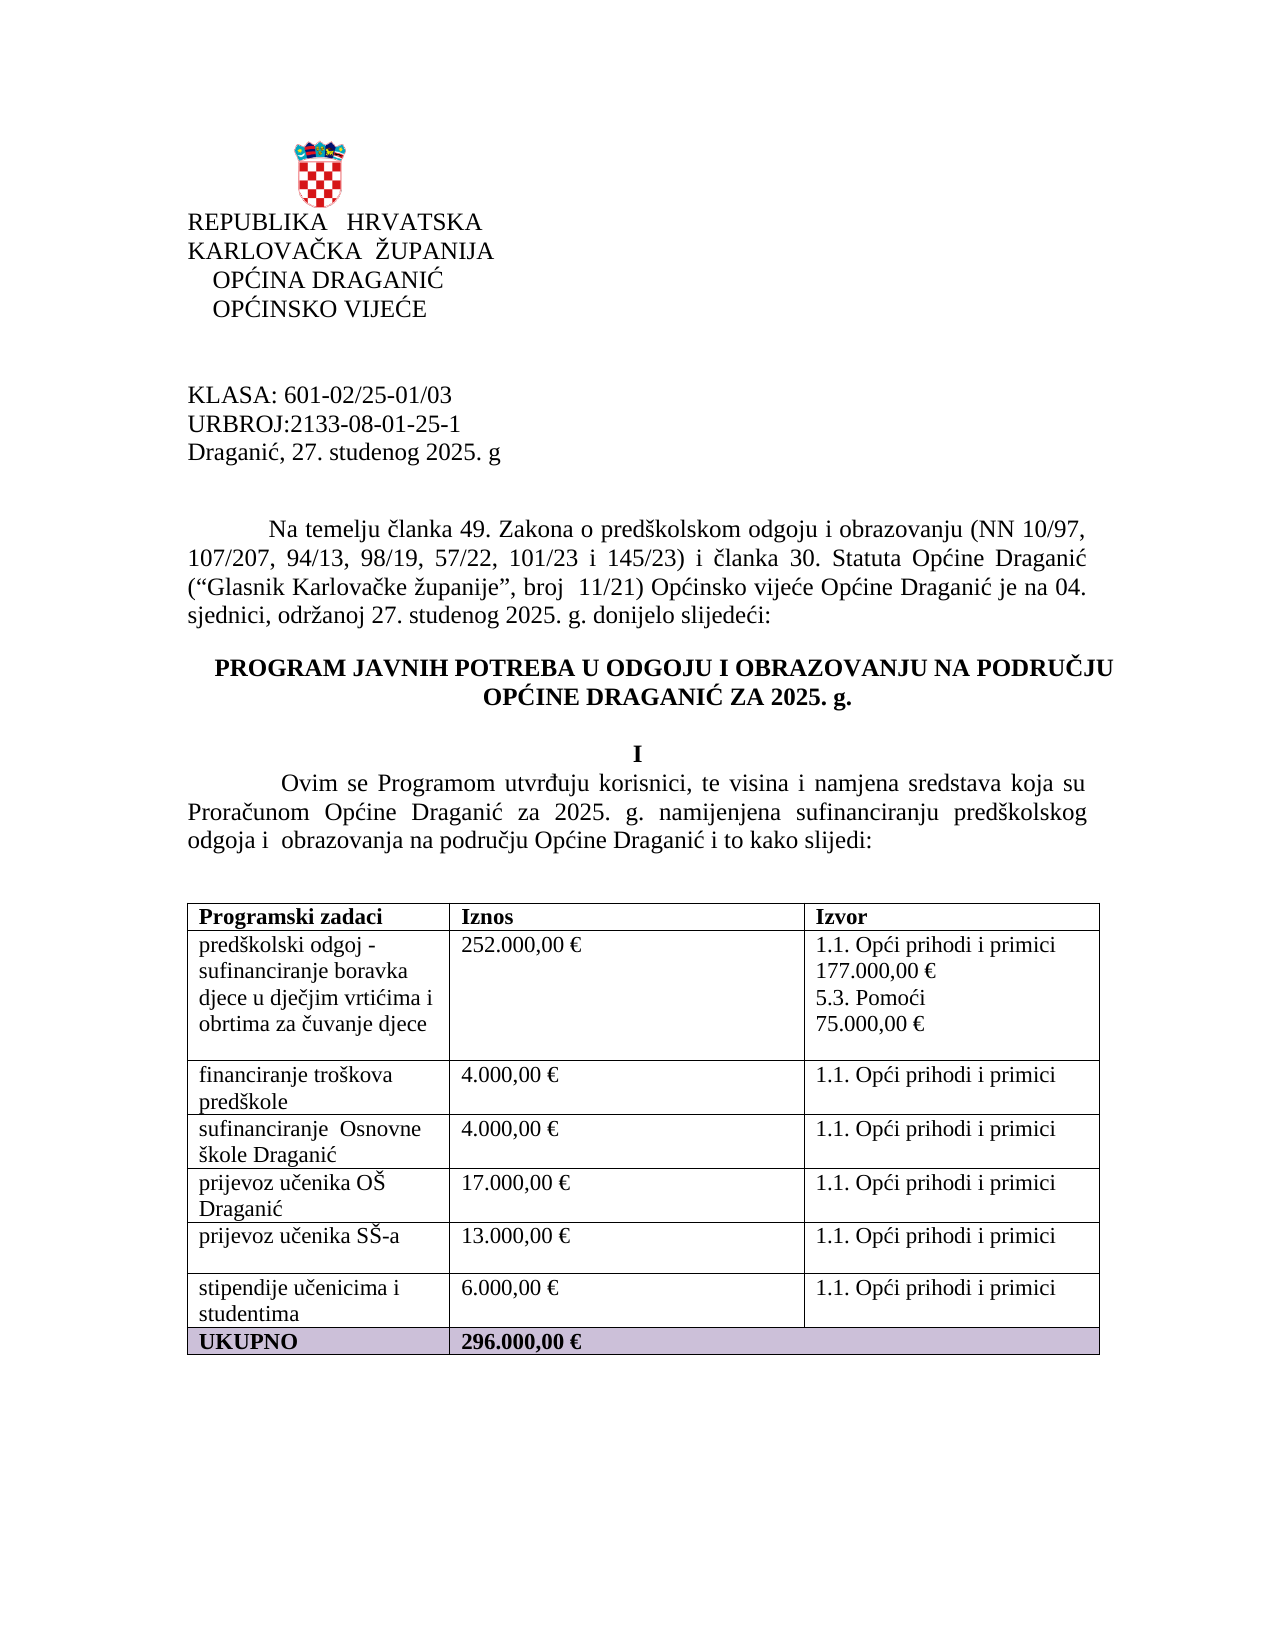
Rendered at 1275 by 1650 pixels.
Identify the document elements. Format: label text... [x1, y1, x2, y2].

table_cell 13.000,00 € [450, 1223, 804, 1273]
table_cell financiranje troškova predškole [188, 1061, 449, 1114]
text I [187, 739, 1087, 768]
text OPĆINE DRAGANIĆ ZA 2025. g. [187, 682, 1147, 711]
table_cell 4.000,00 € [450, 1061, 804, 1114]
text KLASA: 601-02/25-01/03 [187, 380, 1087, 409]
table_cell sufinanciranje Osnovne škole Draganić [188, 1115, 449, 1168]
text URBROJ:2133-08-01-25-1 [187, 409, 1087, 437]
text PROGRAM JAVNIH POTREBA U ODGOJU I OBRAZOVANJU NA PODRUČJU [187, 653, 1147, 682]
table_cell 1.1. Opći prihodi i primici [805, 1274, 1099, 1327]
table_header Programski zadaci [188, 904, 449, 930]
text OPĆINA DRAGANIĆ [187, 265, 1087, 294]
table_header Izvor [805, 904, 1099, 930]
table_cell 1.1. Opći prihodi i primici [805, 1223, 1099, 1273]
table_cell 1.1. Opći prihodi i primici 177.000,00 € 5.3. Pomoći 75.000,00 € [805, 931, 1099, 1060]
table_cell 4.000,00 € [450, 1115, 804, 1168]
table_header Iznos [450, 904, 804, 930]
table_cell 1.1. Opći prihodi i primici [805, 1115, 1099, 1168]
text OPĆINSKO VIJEĆE [187, 294, 1087, 322]
text Ovim se Programom utvrđuju korisnici, te visina i namjena sredstava koja su Proračunom Općine Draganić za 2025. g. namijenjena sufinanciranju predškolskog odgoja i obrazovanja na području Općine Draganić i to kako slijedi: [187, 768, 1087, 854]
table_cell 296.000,00 € [450, 1328, 1099, 1354]
text KARLOVAČKA ŽUPANIJA [187, 236, 1087, 265]
text Draganić, 27. studenog 2025. g [187, 437, 1087, 466]
table_cell 6.000,00 € [450, 1274, 804, 1327]
table_cell 1.1. Opći prihodi i primici [805, 1061, 1099, 1114]
table_cell 1.1. Opći prihodi i primici [805, 1169, 1099, 1222]
text Na temelju članka 49. Zakona o predškolskom odgoju i obrazovanju (NN 10/97, 107/207, 94/13, 98/19, 57/22, 101/23 i 145/23) i članka 30. Statuta Općine Draganić (“Glasnik Karlovačke županije”, broj 11/21) Općinsko vijeće Općine Draganić je na 04. sjednici, održanoj 27. studenog 2025. g. donijelo slijedeći: [187, 514, 1087, 629]
text REPUBLIKA HRVATSKA [187, 207, 1087, 236]
table_cell 252.000,00 € [450, 931, 804, 1060]
table_cell prijevoz učenika SŠ-a [188, 1223, 449, 1273]
table_cell stipendije učenicima i studentima [188, 1274, 449, 1327]
table_cell predškolski odgoj -sufinanciranje boravka djece u dječjim vrtićima i obrtima za čuvanje djece [188, 931, 449, 1060]
table_cell prijevoz učenika OŠ Draganić [188, 1169, 449, 1222]
table_cell UKUPNO [188, 1328, 449, 1354]
table_cell 17.000,00 € [450, 1169, 804, 1222]
